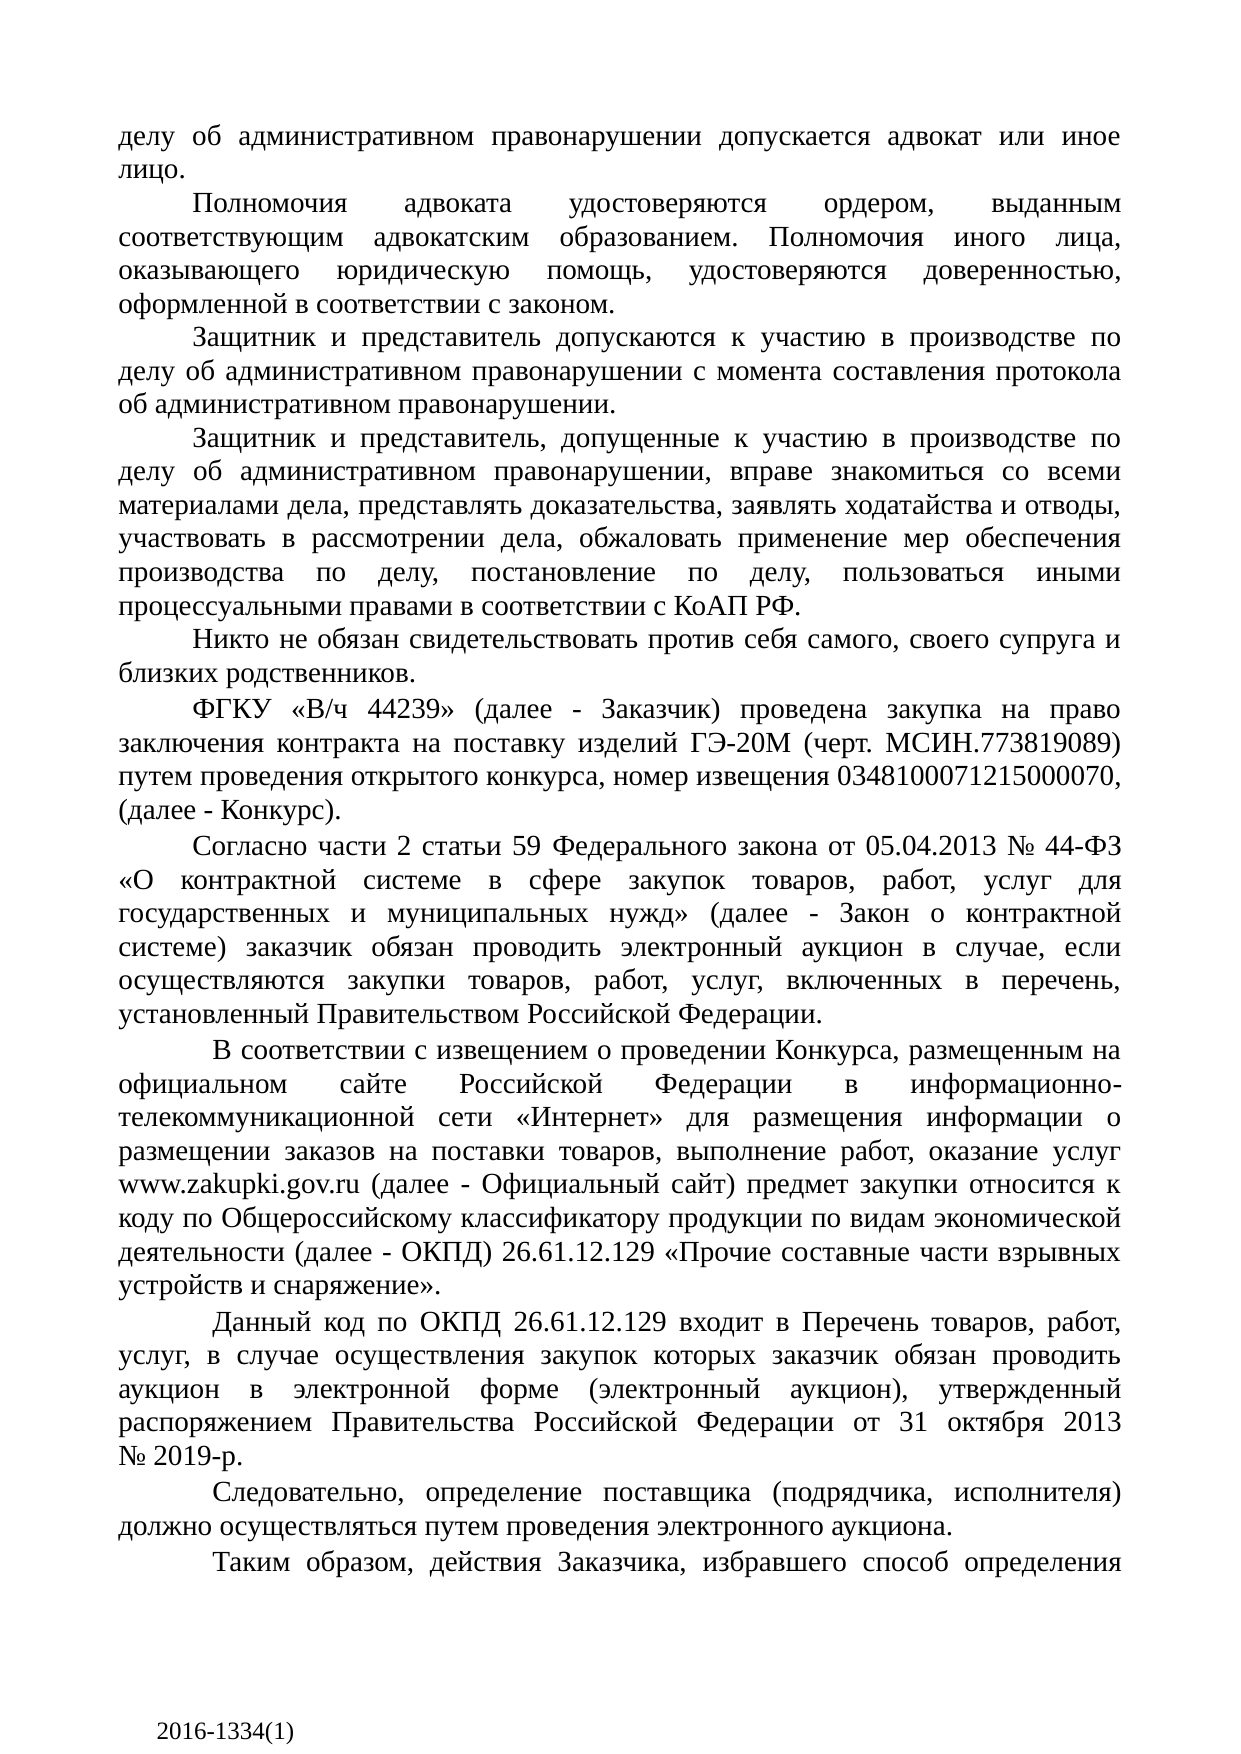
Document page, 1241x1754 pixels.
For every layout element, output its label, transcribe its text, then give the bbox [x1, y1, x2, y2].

text Защитник и представитель допускаются к участию в производстве по делу об административном правонарушении с момента составления протокола об административном правонарушении. [118, 319, 1122, 420]
text В соответствии с извещением о проведении Конкурса, размещенным на официальном сайте Российской Федерации в информационно­телекоммуникационной сети «Интернет» для размещения информации о размещении заказов на поставки товаров, выполнение работ, оказание услуг www.zakupki.gov.ru (далее - Официальный сайт) предмет закупки относится к коду по Общероссийскому классификатору продукции по видам экономической деятельности (далее - ОКПД) 26.61.12.129 «Прочие составные части взрывных устройств и снаряжение». [118, 1032, 1122, 1301]
text Полномочия адвоката удостоверяются ордером, выданным соответствующим адвокатским образованием. Полномочия иного лица, оказывающего юридическую помощь, удостоверяются доверенностью, оформленной в соответствии с законом. [118, 185, 1122, 319]
text ФГКУ «В/ч 44239» (далее - Заказчик) проведена закупка на право заключения контракта на поставку изделий ГЭ-20М (черт. МСИН.773819089) путем проведения открытого конкурса, номер извещения 0348100071215000070, (далее - Конкурс). [118, 691, 1122, 825]
text Никто не обязан свидетельствовать против себя самого, своего супруга и близких родственников. [118, 621, 1122, 688]
text Следовательно, определение поставщика (подрядчика, исполнителя) должно осуществляться путем проведения электронного аукциона. [118, 1474, 1122, 1541]
text Таким образом, действия Заказчика, избравшего способ определения [118, 1544, 1122, 1578]
text Защитник и представитель, допущенные к участию в производстве по делу об административном правонарушении, вправе знакомиться со всеми материалами дела, представлять доказательства, заявлять ходатайства и отводы, участвовать в рассмотрении дела, обжаловать применение мер обеспечения производства по делу, постановление по делу, пользоваться иными процессуальными правами в соответствии с КоАП РФ. [118, 420, 1122, 621]
text делу об административном правонарушении допускается адвокат или иное лицо. [118, 118, 1122, 185]
text Согласно части 2 статьи 59 Федерального закона от 05.04.2013 № 44-ФЗ «О контрактной системе в сфере закупок товаров, работ, услуг для государственных и муниципальных нужд» (далее - Закон о контрактной системе) заказчик обязан проводить электронный аукцион в случае, если осуществляются закупки товаров, работ, услуг, включенных в перечень, установленный Правительством Российской Федерации. [118, 828, 1122, 1029]
text Данный код по ОКПД 26.61.12.129 входит в Перечень товаров, работ, услуг, в случае осуществления закупок которых заказчик обязан проводить аукцион в электронной форме (электронный аукцион), утвержденный распоряжением Правительства Российской Федерации от 31 октября 2013 № 2019-р. [118, 1304, 1122, 1471]
